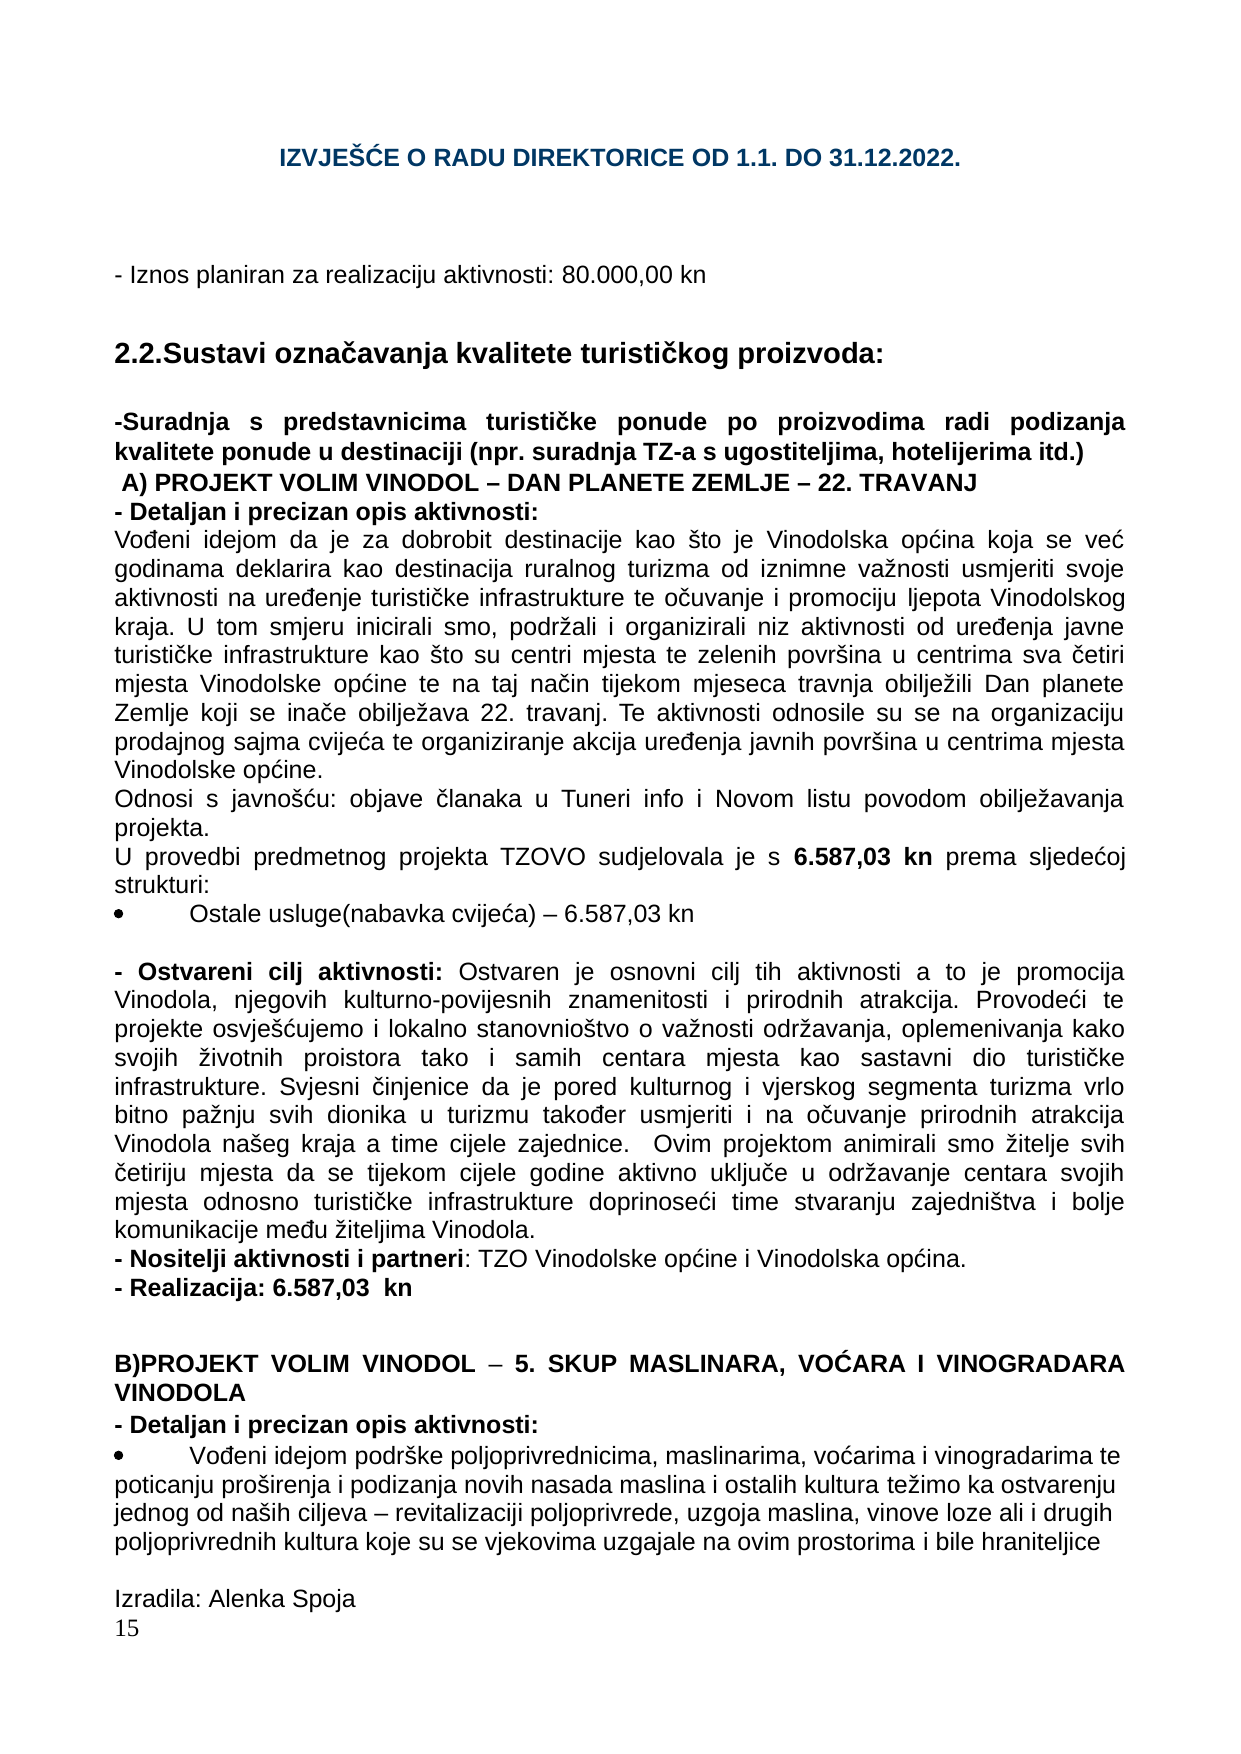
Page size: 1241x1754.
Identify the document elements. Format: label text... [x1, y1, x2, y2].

text - Iznos planiran za realizaciju aktivnosti: 80.000,00 kn [114, 260, 1126, 289]
text -Suradnja s predstavnicima turističke ponude po proizvodima radi podizanja kvalitete ponude u destinaciji (npr. suradnja TZ-a s ugostiteljima, hotelijerima itd.) [114, 407, 1126, 466]
text - Detaljan i precizan opis aktivnosti: [114, 1407, 1126, 1441]
text U provedbi predmetnog projekta TZOVO sudjelovala je s 6.587,03 kn prema sljedećoj strukturi: [114, 842, 1126, 899]
text 2.2.Sustavi označavanja kvalitete turističkog proizvoda: [114, 336, 1126, 369]
text B)PROJEKT VOLIM VINODOL – 5. SKUP MASLINARA, VOĆARA I VINOGRADARA VINODOLA [114, 1349, 1126, 1407]
list Ostale usluge(nabavka cvijeća) – 6.587,03 kn [114, 899, 1126, 928]
text Odnosi s javnošću: objave članaka u Tuneri info i Novom listu povodom obilježavanja projekta. [114, 784, 1126, 842]
text - Ostvareni cilj aktivnosti: Ostvaren je osnovni cilj tih aktivnosti a to je promocija Vinodola, njegovih kulturno-povijesnih znamenitosti i prirodnih atrakcija. Provodeći te projekte osvješćujemo i lokalno stanovnioštvo o važnosti održavanja, oplemenivanja kako svojih životnih proistora tako i samih centara mjesta kao sastavni dio turističke infrastrukture. Svjesni činjenice da je pored kulturnog i vjerskog segmenta turizma vrlo bitno pažnju svih dionika u turizmu također usmjeriti i na očuvanje prirodnih atrakcija Vinodola našeg kraja a time cijele zajednice. Ovim projektom animirali smo žitelje svih četiriju mjesta da se tijekom cijele godine aktivno uključe u održavanje centara svojih mjesta odnosno turističke infrastrukture doprinoseći time stvaranju zajedništva i bolje komunikacije među žiteljima Vinodola. [114, 957, 1126, 1244]
text - Nositelji aktivnosti i partneri: TZO Vinodolske općine i Vinodolska općina. [114, 1244, 1126, 1273]
list Vođeni idejom podrške poljoprivrednicima, maslinarima, voćarima i vinogradarima te poticanju proširenja i podizanja novih nasada maslina i ostalih kultura težimo ka ostvarenju jednog od naših ciljeva – revitalizaciji poljoprivrede, uzgoja maslina, vinove loze ali i drugih poljoprivrednih kultura koje su se vjekovima uzgajale na ovim prostorima i bile hraniteljice [114, 1441, 1126, 1556]
text - Realizacija: 6.587,03 kn [114, 1273, 1126, 1302]
text Vođeni idejom da je za dobrobit destinacije kao što je Vinodolska općina koja se već godinama deklarira kao destinacija ruralnog turizma od iznimne važnosti usmjeriti svoje aktivnosti na uređenje turističke infrastrukture te očuvanje i promociju ljepota Vinodolskog kraja. U tom smjeru inicirali smo, podržali i organizirali niz aktivnosti od uređenja javne turističke infrastrukture kao što su centri mjesta te zelenih površina u centrima sva četiri mjesta Vinodolske općine te na taj način tijekom mjeseca travnja obilježili Dan planete Zemlje koji se inače obilježava 22. travanj. Te aktivnosti odnosile su se na organizaciju prodajnog sajma cvijeća te organiziranje akcija uređenja javnih površina u centrima mjesta Vinodolske općine. [114, 525, 1126, 784]
text A) PROJEKT VOLIM VINODOL – DAN PLANETE ZEMLJE – 22. TRAVANJ [114, 468, 1126, 497]
text - Detaljan i precizan opis aktivnosti: [114, 497, 1126, 525]
